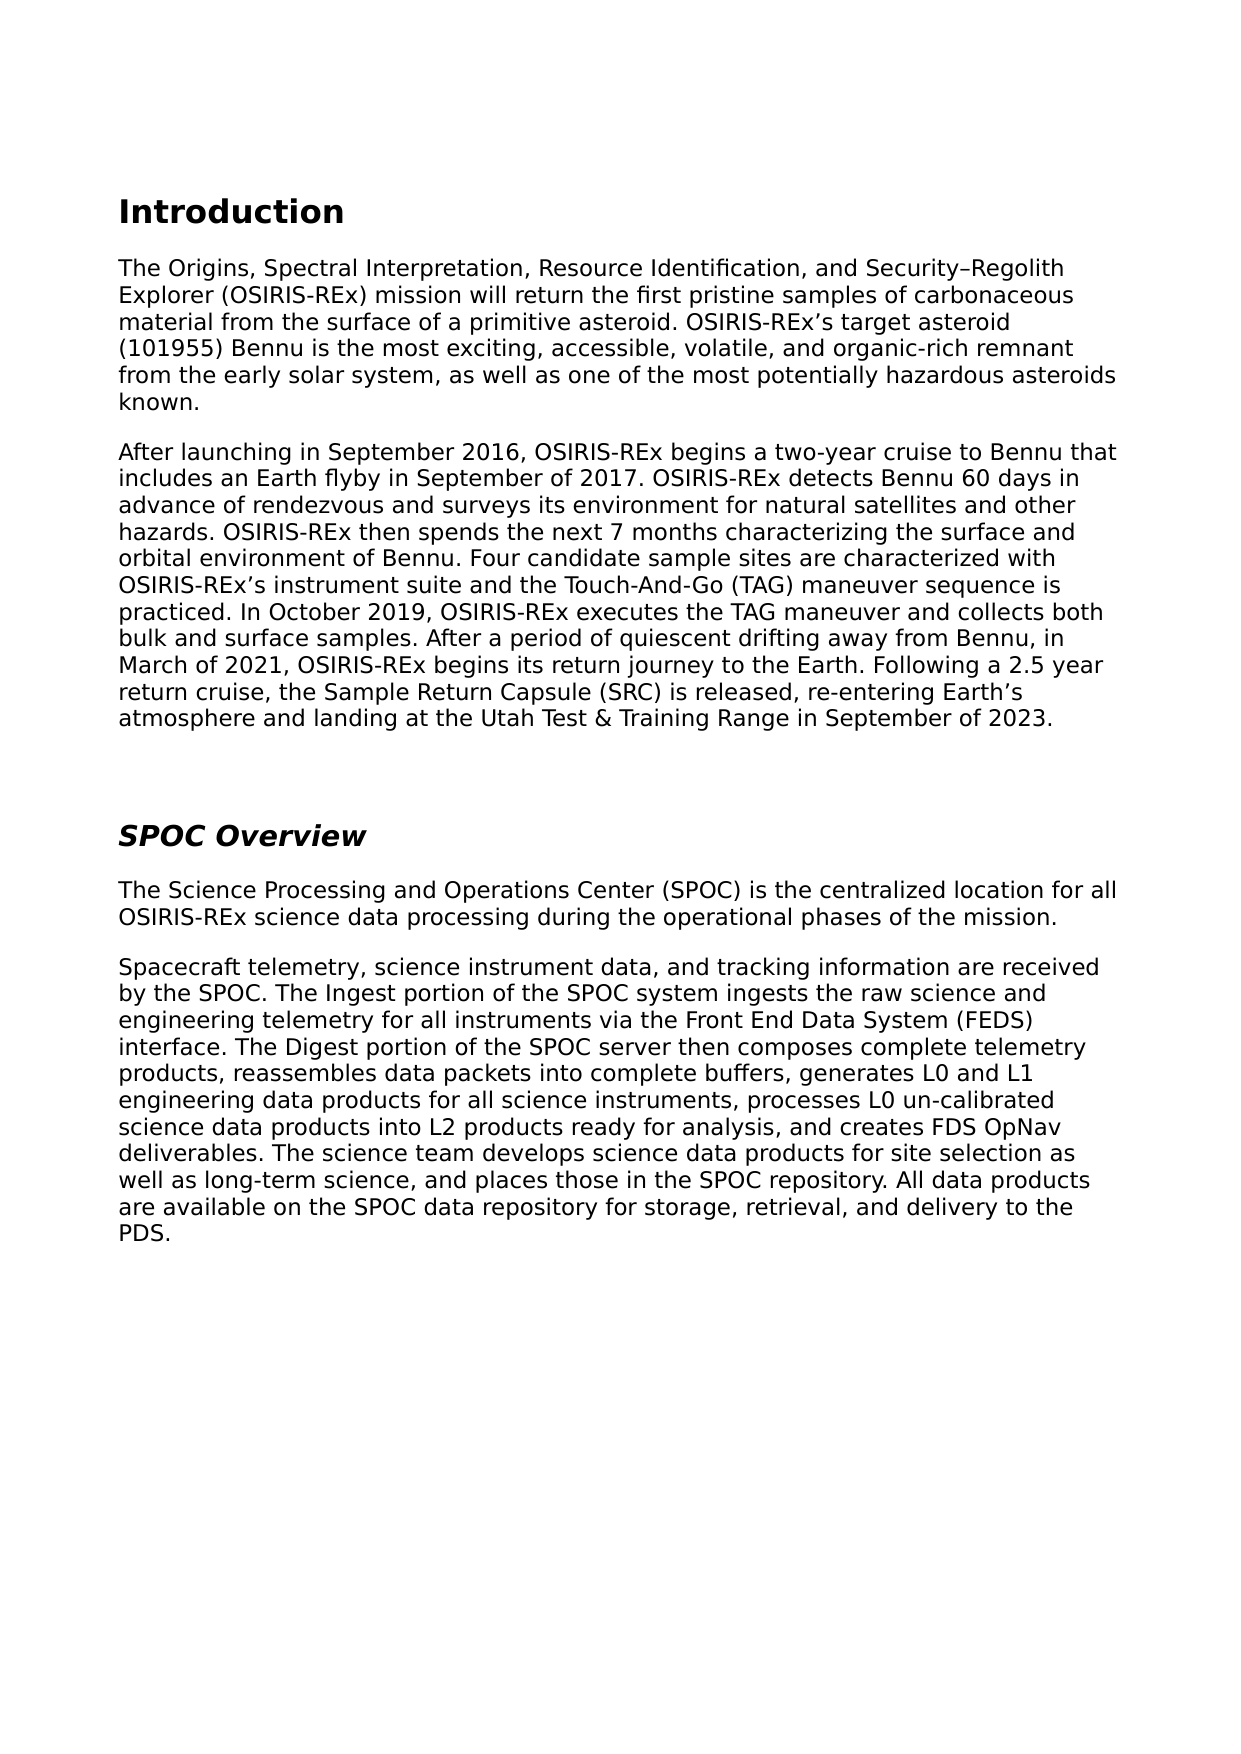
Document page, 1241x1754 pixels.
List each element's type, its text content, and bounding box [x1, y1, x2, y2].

text After launching in September 2016, OSIRIS-REx begins a two-year cruise to Bennu that includes an Earth flyby in September of 2017. OSIRIS-REx detects Bennu 60 days in advance of rendezvous and surveys its environment for natural satellites and other hazards. OSIRIS-REx then spends the next 7 months characterizing the surface and orbital environment of Bennu. Four candidate sample sites are characterized with OSIRIS-REx’s instrument suite and the Touch-And-Go (TAG) maneuver sequence is practiced. In October 2019, OSIRIS-REx executes the TAG maneuver and collects both bulk and surface samples. After a period of quiescent drifting away from Bennu, in March of 2021, OSIRIS-REx begins its return journey to the Earth. Following a 2.5 year return cruise, the Sample Return Capsule (SRC) is released, re-entering Earth’s atmosphere and landing at the Utah Test & Training Range in September of 2023. [118, 439, 1122, 732]
text The Origins, Spectral Interpretation, Resource Identification, and Security–Regolith Explorer (OSIRIS-REx) mission will return the first pristine samples of carbonaceous material from the surface of a primitive asteroid. OSIRIS-REx’s target asteroid (101955) Bennu is the most exciting, accessible, volatile, and organic-rich remnant from the early solar system, as well as one of the most potentially hazardous asteroids known. [118, 255, 1122, 415]
text Spacecraft telemetry, science instrument data, and tracking information are received by the SPOC. The Ingest portion of the SPOC system ingests the raw science and engineering telemetry for all instruments via the Front End Data System (FEDS) interface. The Digest portion of the SPOC server then composes complete telemetry products, reassembles data packets into complete buffers, generates L0 and L1 engineering data products for all science instruments, processes L0 un-calibrated science data products into L2 products ready for analysis, and creates FDS OpNav deliverables. The science team develops science data products for site selection as well as long-term science, and places those in the SPOC repository. All data products are available on the SPOC data repository for storage, retrieval, and delivery to the PDS. [118, 954, 1122, 1247]
text The Science Processing and Operations Center (SPOC) is the centralized location for all OSIRIS-REx science data processing during the operational phases of the mission. [118, 877, 1122, 930]
subtitle Introduction [118, 193, 1122, 231]
subtitle SPOC Overview [118, 819, 1122, 853]
